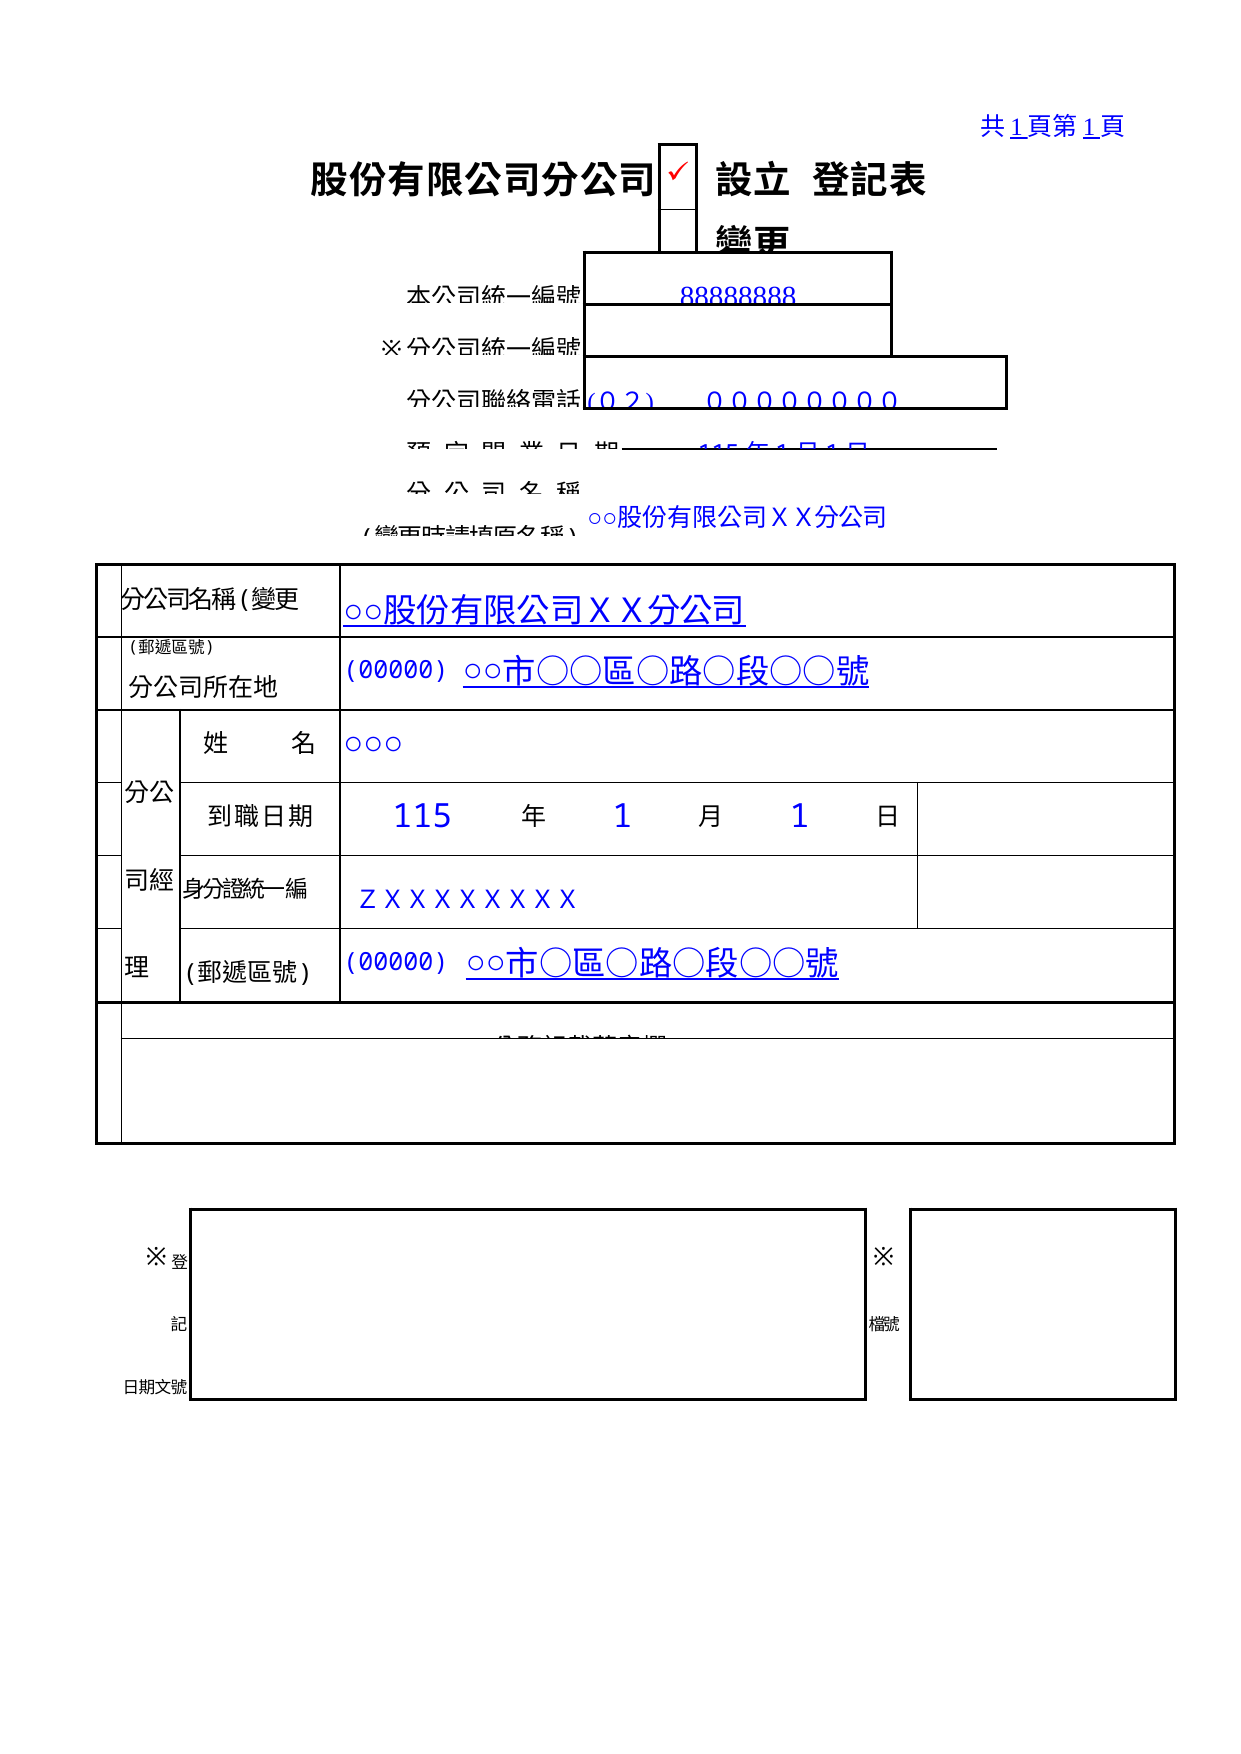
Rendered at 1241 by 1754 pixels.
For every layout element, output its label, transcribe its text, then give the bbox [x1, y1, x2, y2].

table_cell [661, 210, 695, 251]
table_cell [893, 251, 1174, 303]
table_cell 變更 [698, 209, 809, 251]
table_cell 月 [681, 783, 740, 855]
table_cell [98, 1004, 121, 1142]
table_cell 預 定 開 業 日 期 [397, 407, 622, 448]
text 共1頁第1頁 [150, 107, 1125, 143]
table_cell 到職日期 [181, 783, 339, 855]
table_cell ＺＸＸＸＸＸＸＸＸ [341, 856, 917, 928]
table_cell ○○市○區○路○段○○號 [463, 929, 1173, 1001]
table_cell [98, 711, 121, 782]
table_cell 本公司統一編號 [97, 251, 583, 303]
table_cell [893, 303, 1174, 355]
table_cell ※分公司統一編號 [97, 303, 583, 355]
table_cell [1008, 355, 1174, 407]
table_cell [997, 407, 1174, 448]
table_header ※登 記 日期文號 [97, 1208, 189, 1398]
table_header 股份有限公司分公司 [97, 143, 658, 251]
table_cell (00000) [341, 638, 460, 709]
table_cell [918, 783, 1173, 855]
table_cell 1 [740, 783, 858, 855]
table_cell [97, 407, 397, 448]
table_cell ００００００００ [699, 358, 1005, 407]
table_cell (00000)０) [341, 929, 463, 1001]
table_cell ○○○ [341, 711, 1173, 782]
table_cell 變更時請打 [97, 536, 1174, 563]
table_cell ○○股份有限公司ＸＸ分公司 [584, 448, 1174, 536]
table_cell ※公務記載蓋章欄 [122, 1004, 1173, 1038]
table_cell [98, 929, 121, 1001]
table_cell [918, 856, 1173, 928]
table_cell 分公司名稱(變更後) [122, 566, 339, 636]
table_header ※ 檔號 [867, 1208, 909, 1398]
table_header [912, 1211, 1174, 1398]
table_cell 分公 司經 理 [122, 711, 179, 1001]
table_header 設立 [698, 143, 809, 209]
table_cell 分 公 司 名 稱 [97, 448, 584, 494]
table_cell ○○股份有限公司ＸＸ分公司 [341, 566, 1173, 636]
table_cell (郵遞區號) 住所或居所 [181, 929, 339, 1001]
table_cell 1 [563, 783, 681, 855]
table_cell 日 [858, 783, 917, 855]
table_cell 身分證統一編號 [181, 856, 339, 928]
table_cell 115年1月1日 [622, 410, 997, 448]
table_cell (郵遞區號) 分公司所在地 （含鄉鎮市區村里） [122, 638, 339, 709]
table_header  [661, 146, 695, 209]
table_header 登記表 [809, 143, 1174, 251]
table_cell 姓 名 [181, 711, 339, 782]
table_cell [98, 638, 121, 709]
table_cell 88888888 [586, 254, 890, 303]
table_cell ○○市○○區○路○段○○號 [460, 638, 1173, 709]
table_cell [122, 1039, 1173, 1142]
table_cell [98, 856, 121, 928]
table_cell [98, 783, 121, 855]
table_cell 分公司聯絡電話 [97, 355, 583, 407]
table_cell (０２) [586, 358, 699, 407]
table_header [192, 1211, 864, 1398]
table_cell (變更時請填原名稱) [97, 494, 584, 536]
table_cell [586, 306, 890, 355]
table_cell 115 [341, 783, 504, 855]
table_cell [98, 566, 121, 636]
table_cell 年 [504, 783, 563, 855]
